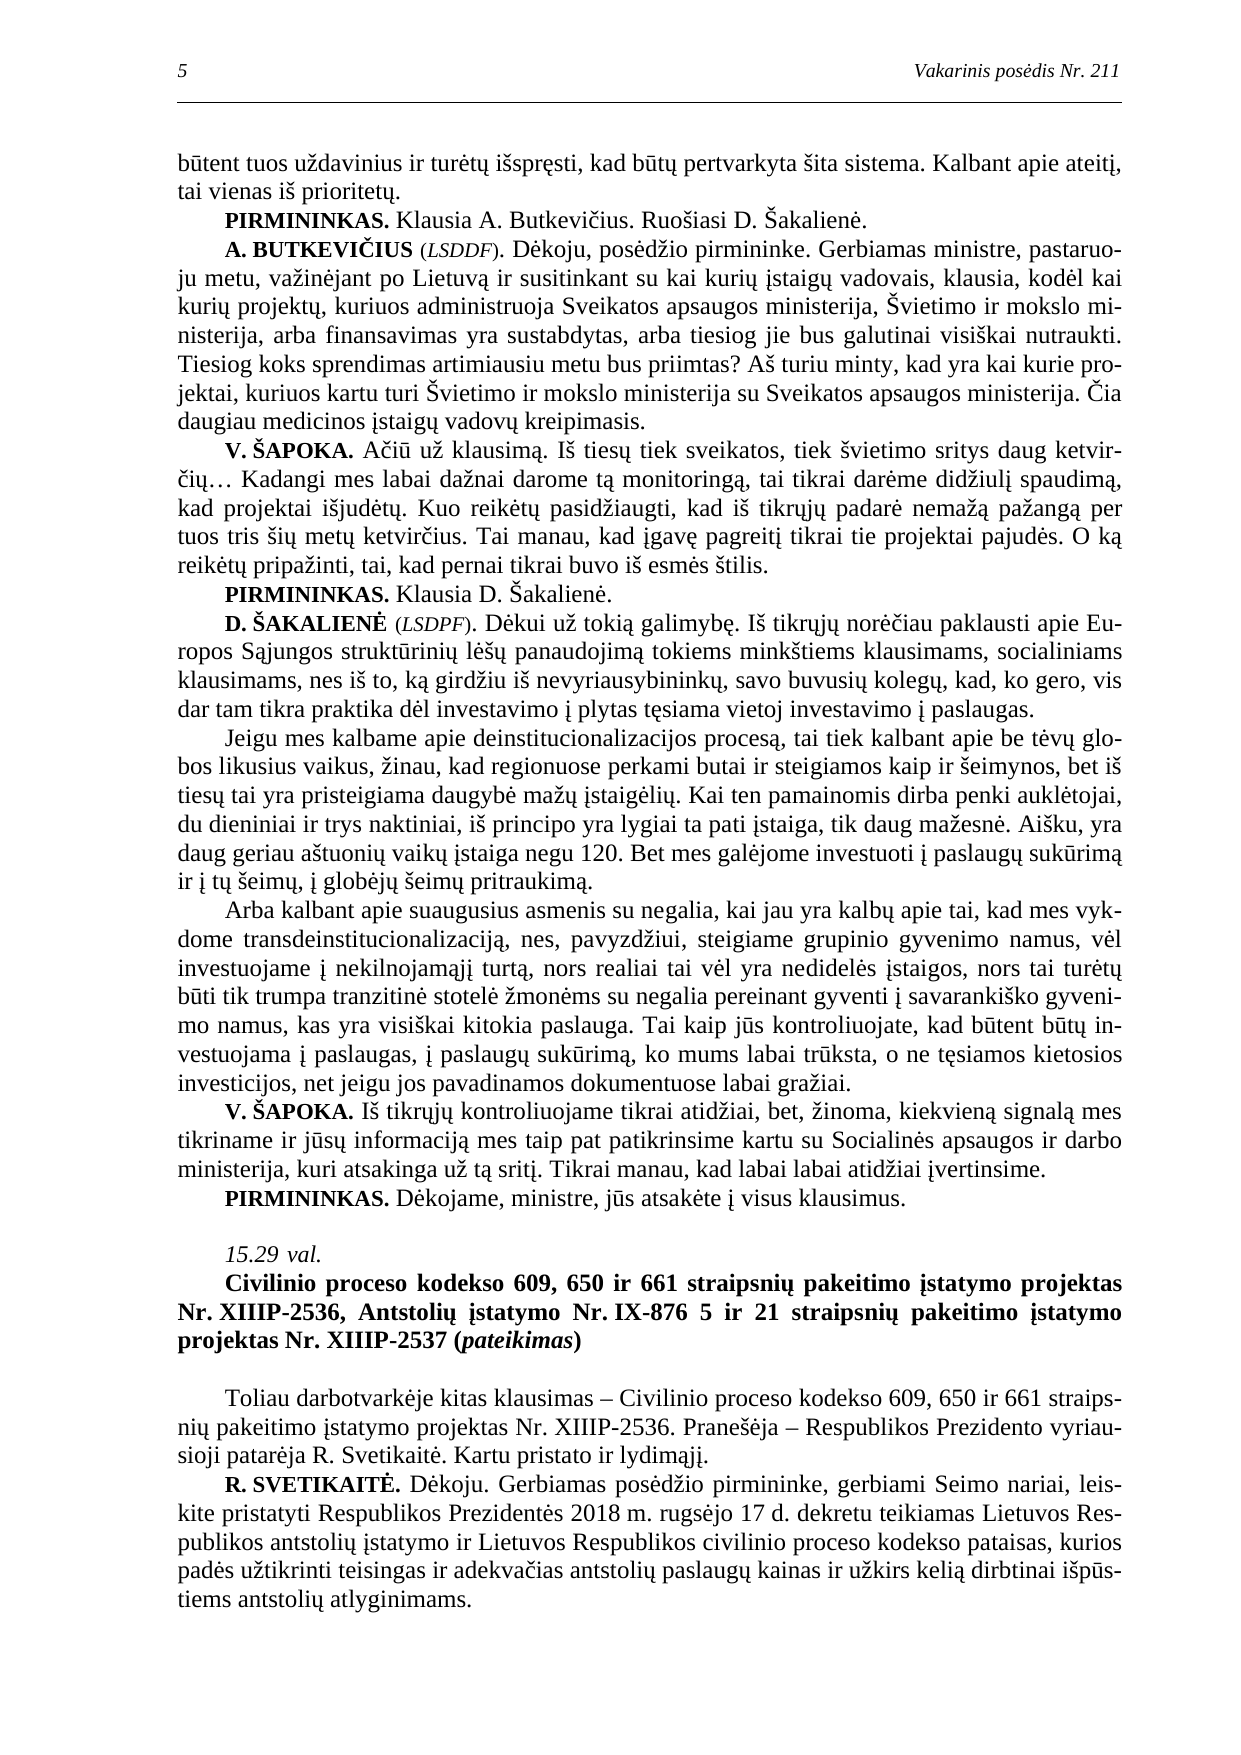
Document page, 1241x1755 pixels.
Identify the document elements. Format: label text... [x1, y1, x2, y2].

text Ar­ba kal­bant apie su­au­gu­sius as­me­nis su ne­ga­lia, kai jau yra kal­bų apie tai, kad mes vyk­do­me trans­deins­ti­tu­cio­na­li­za­ci­ją, nes, pa­vyz­džiui, stei­gia­me gru­pi­nio gy­ve­ni­mo na­mus, vėl in­ves­tuo­ja­me į ne­kil­no­ja­mą­jį tur­tą, nors re­a­liai tai vėl yra ne­di­de­lės įstai­gos, nors tai tu­rė­tų bū­ti tik trum­pa tran­zi­ti­nė sto­te­lė žmo­nėms su ne­ga­lia per­ei­nant gy­ven­ti į sa­va­ran­kiš­ko gy­ve­ni­mo na­mus, kas yra vi­siš­kai ki­to­kia pa­slau­ga. Tai kaip jūs kon­tro­liuo­ja­te, kad bū­tent bū­tų in­ves­tuo­ja­ma į pa­slau­gas, į pa­slau­gų su­kū­ri­mą, ko mums la­bai trūks­ta, o ne tę­sia­mos kie­to­sios in­ves­ti­ci­jos, net jei­gu jos pa­va­di­na­mos do­ku­men­tuo­se la­bai gra­žiai. [177, 895, 1122, 1096]
text D. ŠAKALIENĖ (LSDPF). Dė­kui už to­kią ga­li­my­bę. Iš tik­rų­jų no­rė­čiau pa­klaus­ti apie Eu­ro­pos Są­jun­gos struk­tū­ri­nių lė­šų pa­nau­do­ji­mą to­kiems minkš­tiems klau­si­mams, so­cia­li­niams klau­si­mams, nes iš to, ką gir­džiu iš ne­vy­riau­sy­bi­nin­kų, sa­vo bu­vu­sių ko­le­gų, kad, ko ge­ro, vis dar tam tik­ra prak­ti­ka dėl in­ves­ta­vi­mo į ply­tas tę­sia­ma vie­toj in­ves­ta­vi­mo į pa­slau­gas. [177, 608, 1122, 723]
text V. ŠAPOKA. Ačiū už klau­si­mą. Iš tie­sų tiek svei­ka­tos, tiek švie­ti­mo sri­tys daug ket­vir­čių… Ka­dan­gi mes la­bai daž­nai da­ro­me tą mo­ni­to­rin­gą, tai tik­rai da­rė­me di­džiu­lį spau­di­mą, kad pro­jek­tai iš­ju­dė­tų. Kuo rei­kė­tų pa­si­džiaug­ti, kad iš tik­rų­jų pa­da­rė ne­ma­žą pa­žan­gą per tuos tris šių me­tų ket­vir­čius. Tai ma­nau, kad įga­vę pa­grei­tį tik­rai tie pro­jek­tai pa­ju­dės. O ką rei­kė­tų pri­pa­žin­ti, tai, kad per­nai tik­rai bu­vo iš es­mės šti­lis. [177, 435, 1122, 579]
text PIRMININKAS. Klau­sia A. But­ke­vi­čius. Ruo­šia­si D. Ša­ka­lie­nė. [177, 205, 1122, 234]
text To­liau dar­bo­tvarkėje ki­tas klau­si­mas – Ci­vi­li­nio pro­ce­so ko­dek­so 609, 650 ir 661 straips­nių pa­kei­ti­mo įsta­ty­mo pro­jek­tas Nr. XIIIP-2536. Pra­ne­šė­ja – Res­pub­li­kos Pre­zi­den­to vy­riau­sio­ji pa­ta­rė­ja R. Sve­ti­kai­tė. Kar­tu pri­sta­to ir ly­di­mą­jį. [177, 1383, 1122, 1469]
text bū­tent tuos už­da­vi­nius ir tu­rė­tų iš­spręs­ti, kad bū­tų per­tvar­ky­ta ši­ta sis­te­ma. Kal­bant apie at­ei­tį, tai vie­nas iš pri­ori­te­tų. [177, 148, 1122, 205]
text PIRMININKAS. Klau­sia D. Ša­ka­lie­nė. [177, 579, 1122, 608]
text A. BUTKEVIČIUS (LSDDF). Dė­ko­ju, po­sė­džio pir­mi­nin­ke. Ger­bia­mas mi­nist­re, pas­ta­ruo­ju me­tu, va­ži­nė­jant po Lie­tu­vą ir su­si­tin­kant su kai ku­rių įstai­gų va­do­vais, klau­sia, ko­dėl kai ku­rių pro­jek­tų, ku­riuos ad­mi­nist­ruo­ja Svei­ka­tos ap­sau­gos mi­nis­te­ri­ja, Švie­ti­mo ir moks­lo mi­nis­te­ri­ja, ar­ba fi­nan­sa­vi­mas yra su­stab­dy­tas, ar­ba tie­siog jie bus ga­lu­ti­nai vi­siš­kai nu­trauk­ti. Tie­siog koks spren­di­mas ar­ti­miau­siu me­tu bus pri­im­tas? Aš tu­riu min­ty, kad yra kai ku­rie pro­jek­tai, ku­riuos kar­tu tu­ri Švie­ti­mo ir moks­lo mi­nis­te­ri­ja su Svei­ka­tos ap­sau­gos mi­nis­te­ri­ja. Čia dau­giau me­di­ci­nos įstai­gų va­do­vų krei­pi­ma­sis. [177, 234, 1122, 435]
text PIRMININKAS. Dė­ko­ja­me, mi­nist­re, jūs at­sa­kė­te į vi­sus klau­si­mus. [177, 1183, 1122, 1211]
text Jei­gu mes kal­ba­me apie deins­ti­tu­cio­na­li­za­ci­jos pro­ce­są, tai tiek kal­bant apie be tė­vų glo­bos li­ku­sius vai­kus, ži­nau, kad re­gio­nuo­se per­ka­mi bu­tai ir stei­gia­mos kaip ir šei­my­nos, bet iš tie­sų tai yra pri­stei­gia­ma dau­gy­bė ma­žų įstai­gė­lių. Kai ten pa­mai­no­mis dir­ba pen­ki auk­lė­to­jai, du die­ni­niai ir trys nak­ti­niai, iš prin­ci­po yra ly­giai ta pa­ti įstai­ga, tik daug ma­žes­nė. Aiš­ku, yra daug ge­riau aš­tuo­nių vai­kų įstai­ga ne­gu 120. Bet mes ga­lė­jo­me in­ves­tuo­ti į pa­slau­gų su­kū­ri­mą ir į tų šei­mų, į glo­bė­jų šei­mų pri­trau­ki­mą. [177, 723, 1122, 895]
text R. SVETIKAITĖ. Dė­ko­ju. Ger­bia­mas po­sė­džio pir­mi­nin­ke, ger­bia­mi Sei­mo na­riai, leis­ki­te pri­sta­ty­ti Res­pub­li­kos Pre­zi­den­tės 2018 m. rug­sė­jo 17 d. dek­re­tu tei­kia­mas Lie­tu­vos Res­pub­li­kos ant­sto­lių įsta­ty­mo ir Lie­tu­vos Res­pub­li­kos ci­vi­li­nio pro­ce­so ko­dek­so pa­tai­sas, ku­rios pa­dės už­tik­rin­ti tei­sin­gas ir adek­va­čias ant­sto­lių pa­slau­gų kai­nas ir už­kirs ke­lią dirb­ti­nai iš­pūs­tiems ant­sto­lių at­ly­gi­ni­mams. [177, 1469, 1122, 1613]
text V. ŠAPOKA. Iš tik­rų­jų kon­tro­liuo­ja­me tik­rai ati­džiai, bet, ži­no­ma, kiek­vie­ną sig­na­lą mes tik­ri­na­me ir jū­sų in­for­ma­ci­ją mes taip pat pa­tik­rin­si­me kar­tu su So­cia­li­nės ap­sau­gos ir dar­bo mi­nis­te­ri­ja, ku­ri at­sa­kin­ga už tą sri­tį. Tik­rai ma­nau, kad la­bai la­bai ati­džiai įver­tin­si­me. [177, 1096, 1122, 1183]
text Ci­vi­li­nio pro­ce­so ko­dek­so 609, 650 ir 661 straips­nių pa­kei­ti­mo įsta­ty­mo pro­jek­tas Nr. XIIIP-2536, Ant­sto­lių įsta­ty­mo Nr. IX-876 5 ir 21 straips­nių pa­kei­ti­mo įsta­ty­mo projek­tas Nr. XIIIP-2537 (pa­tei­ki­mas) [177, 1268, 1122, 1354]
text 15.29 val. [224, 1240, 1122, 1268]
